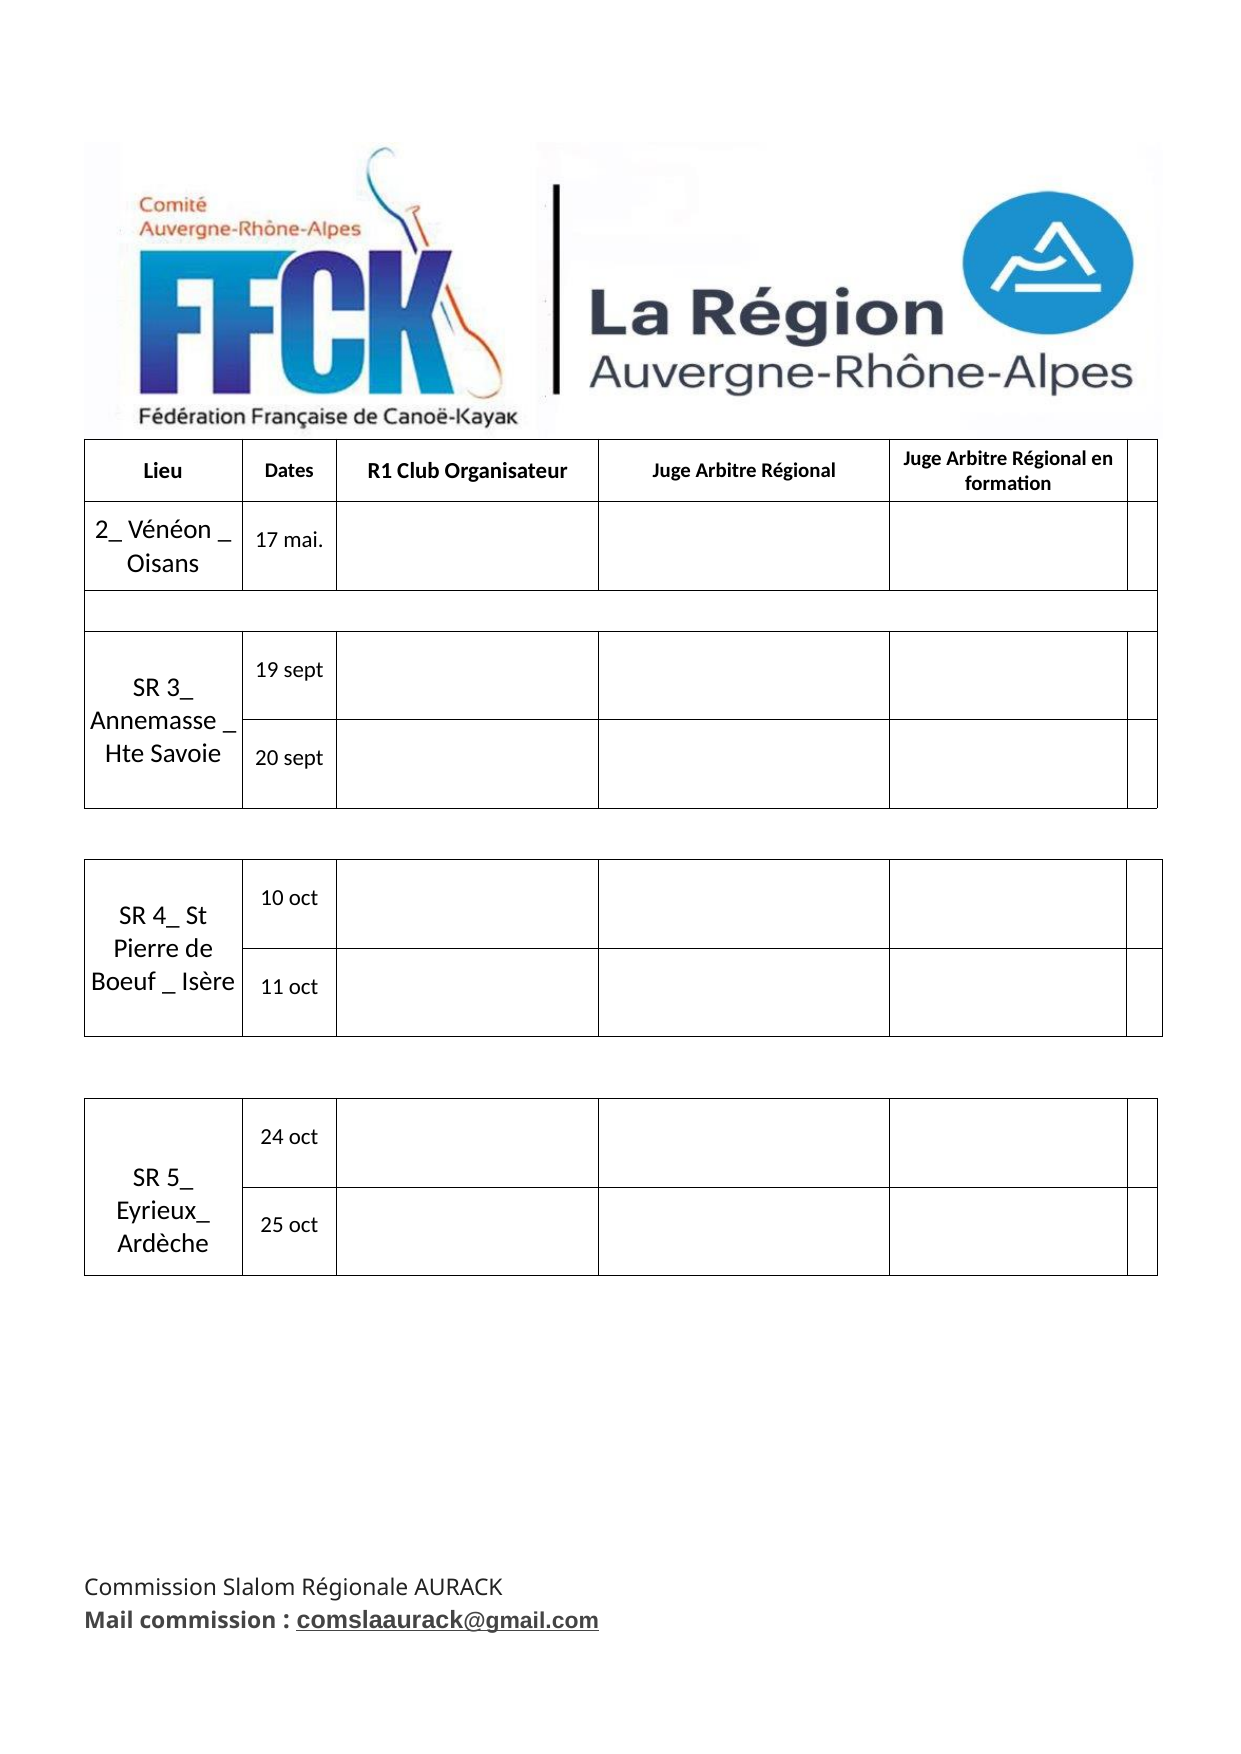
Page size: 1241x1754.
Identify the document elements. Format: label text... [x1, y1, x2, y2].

table_header [599, 1099, 889, 1186]
table_header [337, 1099, 598, 1186]
table_header [890, 1099, 1127, 1186]
table_cell [1128, 502, 1157, 590]
table_cell [337, 632, 598, 719]
table_cell SR 3_ Annemasse _ Hte Savoie [85, 632, 242, 808]
table_cell [337, 1188, 598, 1275]
table_header [1128, 1099, 1157, 1186]
table_cell 25 oct [243, 1188, 336, 1275]
table_cell 11 oct [243, 949, 336, 1036]
table_cell [1127, 949, 1162, 1036]
table_cell 20 sept [243, 720, 336, 808]
table_header SR 5_ Eyrieux_ Ardèche [85, 1099, 242, 1275]
table_cell [337, 720, 598, 808]
table_cell [337, 502, 598, 590]
table_cell [890, 949, 1126, 1036]
table_cell [337, 949, 598, 1036]
table_header R1 Club Organisateur [337, 440, 598, 501]
table_header Dates [243, 440, 336, 501]
table_cell [890, 632, 1127, 719]
table_cell 19 sept [243, 632, 336, 719]
table_cell [1128, 632, 1157, 719]
table_cell 2_ Vénéon _ Oisans [85, 502, 242, 590]
table_header Lieu [85, 440, 242, 501]
table_cell [599, 502, 889, 590]
table_cell [890, 1188, 1127, 1275]
table_cell [85, 591, 1157, 631]
table_header SR 4_ St Pierre de Boeuf _ Isère [85, 860, 242, 1036]
table_cell [599, 632, 889, 719]
table_cell [599, 949, 889, 1036]
table_cell [1128, 720, 1157, 808]
table_cell 17 mai. [243, 502, 336, 590]
table_cell [890, 502, 1127, 590]
table_header [1128, 440, 1157, 501]
table_cell [599, 720, 889, 808]
table_header [599, 860, 889, 948]
table_header Juge Arbitre Régional [599, 440, 889, 501]
table_header [890, 860, 1126, 948]
table_header 24 oct [243, 1099, 336, 1186]
table_header 10 oct [243, 860, 336, 948]
table_cell [890, 720, 1127, 808]
table_cell [1128, 1188, 1157, 1275]
table_cell [599, 1188, 889, 1275]
table_header [1127, 860, 1162, 948]
table_header Juge Arbitre Régional en formation [890, 440, 1127, 501]
table_header [337, 860, 598, 948]
